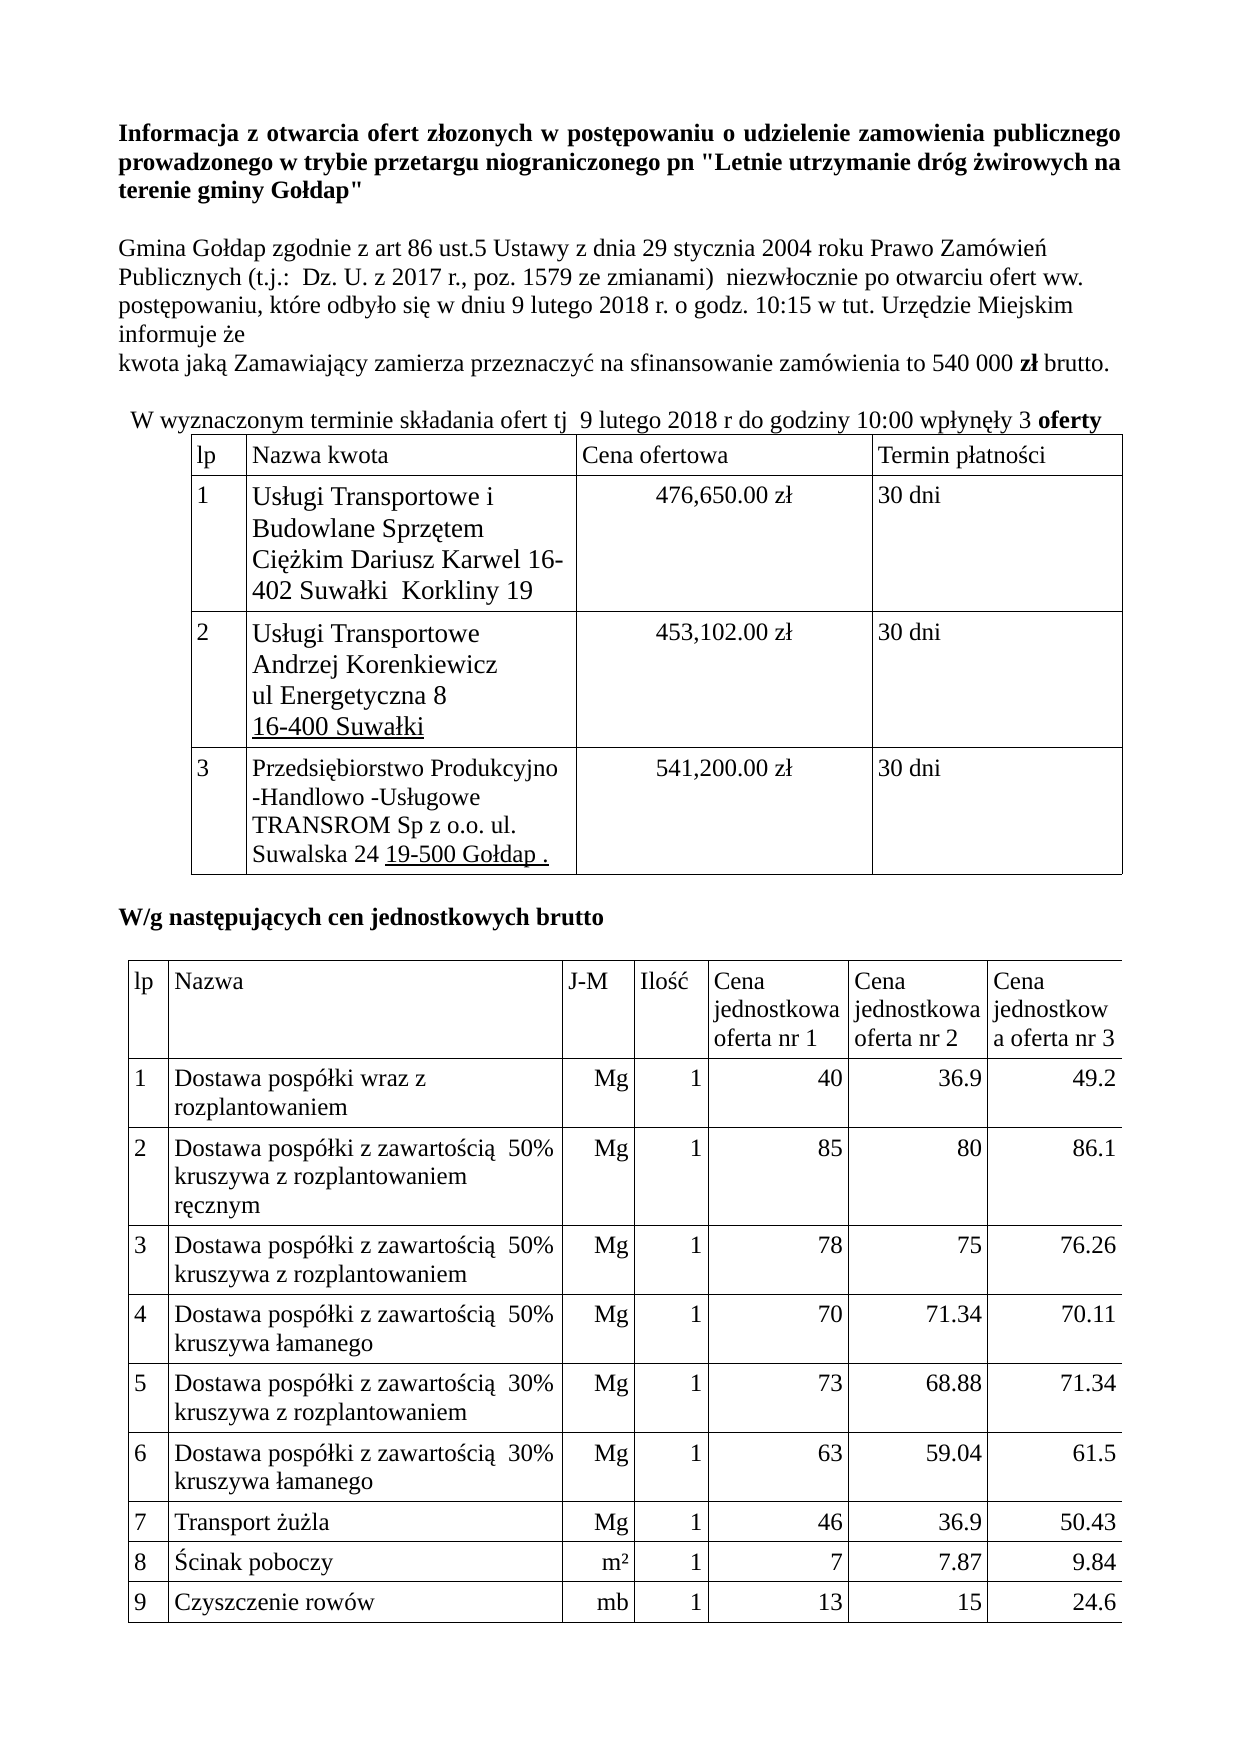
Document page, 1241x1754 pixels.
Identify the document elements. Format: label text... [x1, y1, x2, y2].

table_cell 7 [129, 1502, 168, 1541]
table_cell Dostawa pospółki z zawartością 30% kruszywa z rozplantowaniem [169, 1364, 562, 1432]
table_cell Dostawa pospółki z zawartością 50% kruszywa z rozplantowaniem [169, 1226, 562, 1294]
table_cell 30 dni [873, 748, 1122, 873]
table_header lp [129, 961, 168, 1058]
table_cell 1 [635, 1364, 708, 1432]
text W/g następujących cen jednostkowych brutto [118, 902, 1122, 931]
table_cell Czyszczenie rowów [169, 1582, 562, 1622]
table_cell 73 [709, 1364, 848, 1432]
table_cell Usługi Transportowe i Budowlane Sprzętem Ciężkim Dariusz Karwel 16-402 Suwałki Korkliny 19 [247, 476, 576, 611]
table_cell Mg [563, 1295, 634, 1363]
table_cell 80 [849, 1128, 987, 1224]
text Gmina Gołdap zgodnie z art 86 ust.5 Ustawy z dnia 29 stycznia 2004 roku Prawo Zamówień Publicznych (t.j.: Dz. U. z 2017 r., poz. 1579 ze zmianami) niezwłocznie po otwarciu ofert ww. postępowaniu, które odbyło się w dniu 9 lutego 2018 r. o godz. 10:15 w tut. Urzędzie Miejskim informuje że [118, 233, 1122, 348]
table_cell 85 [709, 1128, 848, 1224]
table_cell 46 [709, 1502, 848, 1541]
table_cell 71,34 [988, 1364, 1122, 1432]
table_cell 1 [129, 1059, 168, 1127]
table_cell 9,84 [988, 1542, 1122, 1581]
table_cell Usługi Transportowe Andrzej Korenkiewicz ul Energetyczna 8 16-400 Suwałki [247, 612, 576, 747]
table_cell 7,87 [849, 1542, 987, 1581]
table_cell Ścinak poboczy [169, 1542, 562, 1581]
table_cell 1 [635, 1226, 708, 1294]
table_cell 1 [635, 1582, 708, 1622]
table_cell 70 [709, 1295, 848, 1363]
table_cell 1 [635, 1542, 708, 1581]
table_cell 63 [709, 1433, 848, 1501]
table_cell Transport żużla [169, 1502, 562, 1541]
table_header lp [192, 435, 246, 475]
table_cell 36,9 [849, 1059, 987, 1127]
text kwota jaką Zamawiający zamierza przeznaczyć na sfinansowanie zamówienia to 540 000 zł brutto. [118, 348, 1122, 377]
table_cell 3 [192, 748, 246, 873]
table_cell Mg [563, 1059, 634, 1127]
table_cell 3 [129, 1226, 168, 1294]
table_cell 15 [849, 1582, 987, 1622]
text W wyznaczonym terminie składania ofert tj 9 lutego 2018 r do godziny 10:00 wpłynęły 3 oferty [118, 406, 1122, 434]
table_cell 4 [129, 1295, 168, 1363]
table_cell 8 [129, 1542, 168, 1581]
table_header J-M [563, 961, 634, 1058]
table_cell 1 [635, 1433, 708, 1501]
table_cell 1 [635, 1128, 708, 1224]
table_cell 70,11 [988, 1295, 1122, 1363]
table_cell 30 dni [873, 476, 1122, 611]
table_cell Dostawa pospółki z zawartością 50% kruszywa łamanego [169, 1295, 562, 1363]
table_cell 2 [192, 612, 246, 747]
table_cell 2 [129, 1128, 168, 1224]
table_cell 71,34 [849, 1295, 987, 1363]
table_cell Mg [563, 1502, 634, 1541]
table_cell 5 [129, 1364, 168, 1432]
table_cell 1 [192, 476, 246, 611]
table_cell Dostawa pospółki z zawartością 30% kruszywa łamanego [169, 1433, 562, 1501]
table_cell 36,9 [849, 1502, 987, 1541]
table_cell 24,6 [988, 1582, 1122, 1622]
table_cell 476 650,00 zł [577, 476, 872, 611]
table_cell 50,43 [988, 1502, 1122, 1541]
table_header Cena jednostkowa oferta nr 1 [709, 961, 848, 1058]
table_cell 68,88 [849, 1364, 987, 1432]
table_cell 78 [709, 1226, 848, 1294]
table_cell 1 [635, 1295, 708, 1363]
table_cell 541 200,00 zł [577, 748, 872, 873]
table_cell Mg [563, 1128, 634, 1224]
table_header Cena ofertowa [577, 435, 872, 475]
table_cell 75 [849, 1226, 987, 1294]
table_cell 76,26 [988, 1226, 1122, 1294]
table_cell 1 [635, 1059, 708, 1127]
table_cell Mg [563, 1226, 634, 1294]
table_cell 453 102,00 zł [577, 612, 872, 747]
table_cell 1 [635, 1502, 708, 1541]
table_cell 61,5 [988, 1433, 1122, 1501]
table_cell 59,04 [849, 1433, 987, 1501]
table_header Cena jednostkowa oferta nr 2 [849, 961, 987, 1058]
table_cell 6 [129, 1433, 168, 1501]
table_header Nazwa [169, 961, 562, 1058]
table_cell Dostawa pospółki z zawartością 50% kruszywa z rozplantowaniem ręcznym [169, 1128, 562, 1224]
table_cell 49,2 [988, 1059, 1122, 1127]
table_header Nazwa kwota [247, 435, 576, 475]
table_cell Mg [563, 1433, 634, 1501]
table_cell Przedsiębiorstwo Produkcyjno -Handlowo -Usługowe TRANSROM Sp z o.o. ul. Suwalska 24 19-500 Gołdap . [247, 748, 576, 873]
text Informacja z otwarcia ofert złozonych w postępowaniu o udzielenie zamowienia publicznego prowadzonego w trybie przetargu niograniczonego pn "Letnie utrzymanie dróg żwirowych na terenie gminy Gołdap" [118, 118, 1122, 204]
table_cell 7 [709, 1542, 848, 1581]
table_cell 9 [129, 1582, 168, 1622]
table_cell 13 [709, 1582, 848, 1622]
table_cell 30 dni [873, 612, 1122, 747]
table_cell Dostawa pospółki wraz z rozplantowaniem [169, 1059, 562, 1127]
table_cell mb [563, 1582, 634, 1622]
table_cell m² [563, 1542, 634, 1581]
table_header Cena jednostkowa oferta nr 3 [988, 961, 1122, 1058]
table_header Ilość [635, 961, 708, 1058]
table_cell 86,1 [988, 1128, 1122, 1224]
table_cell 40 [709, 1059, 848, 1127]
table_header Termin płatności [873, 435, 1122, 475]
table_cell Mg [563, 1364, 634, 1432]
